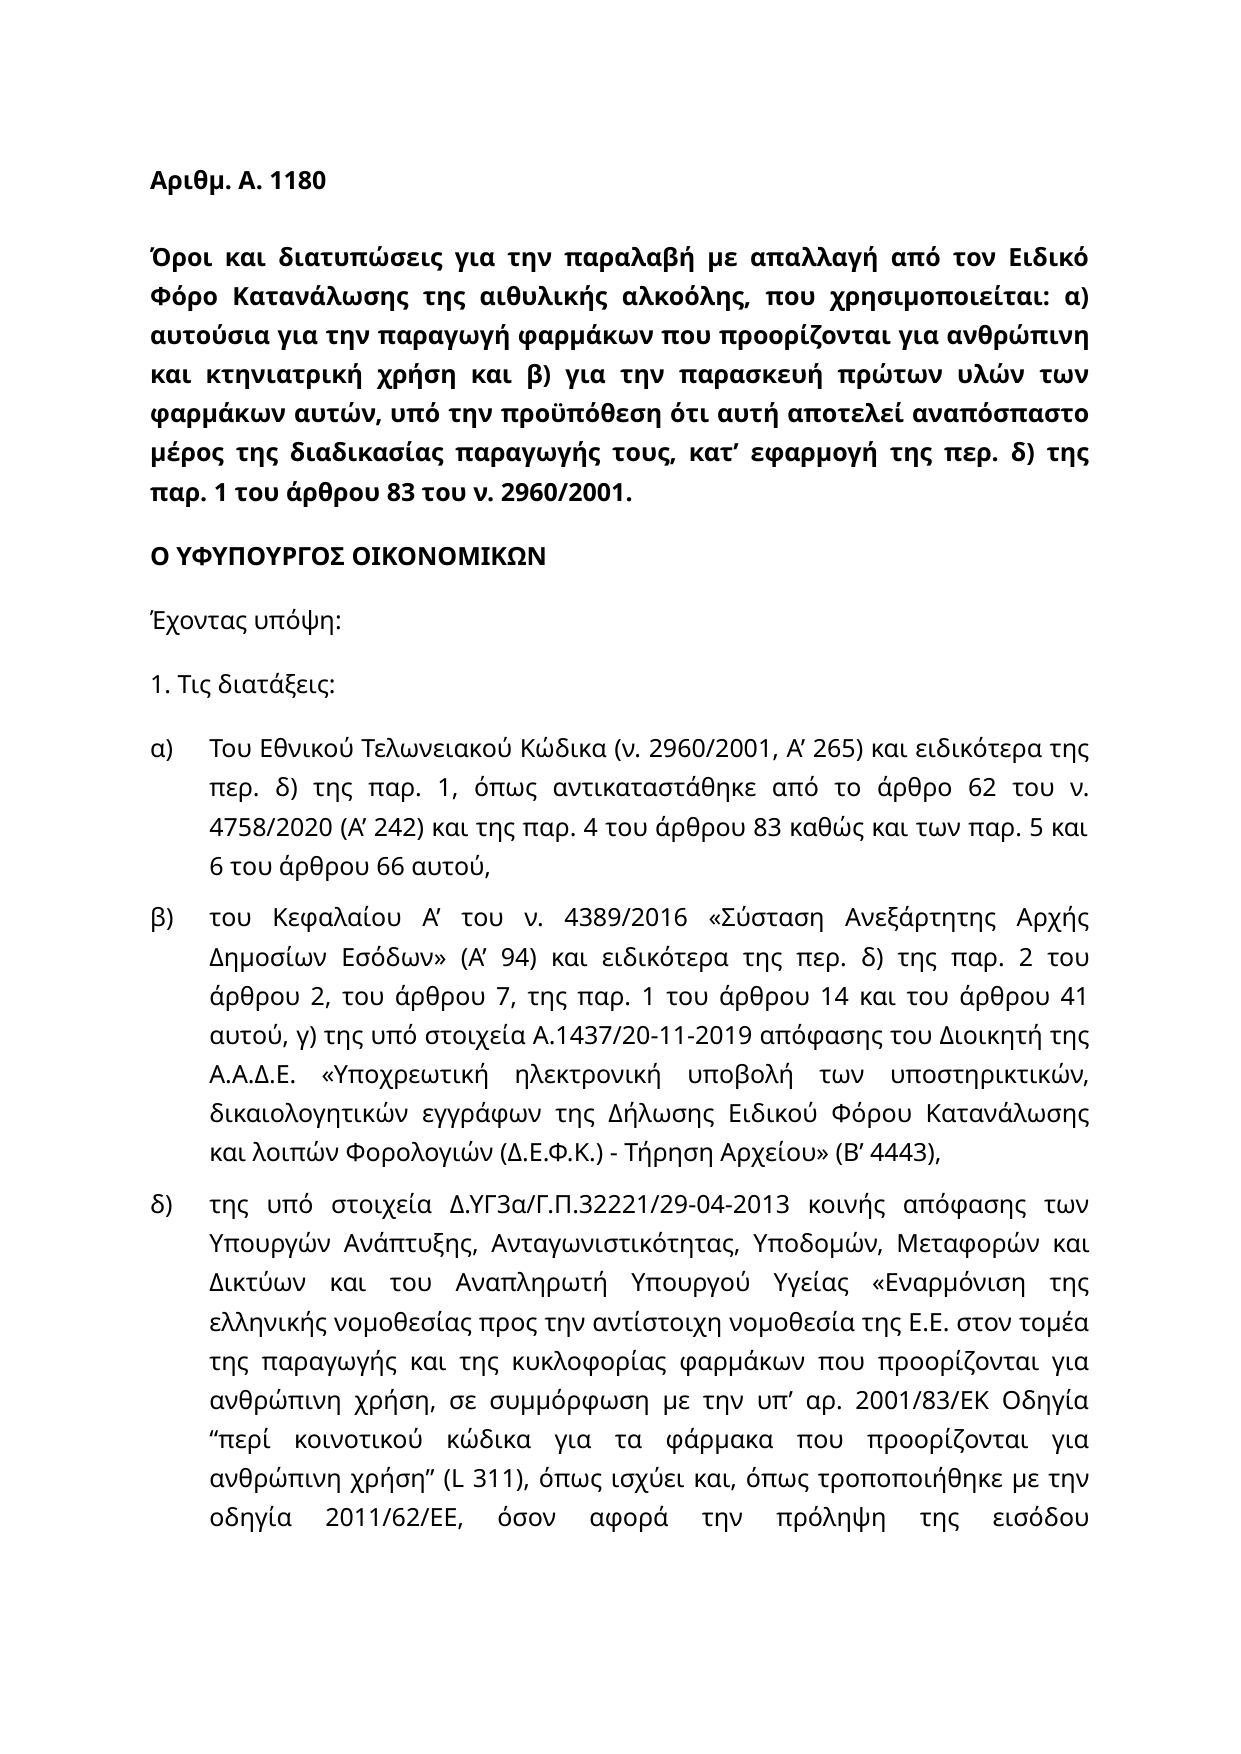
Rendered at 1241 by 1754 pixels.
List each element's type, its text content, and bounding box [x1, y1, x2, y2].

title Αριθμ. Α. 1180 [150, 162, 1090, 197]
list α) Του Εθνικού Τελωνειακού Κώδικα (ν. 2960/2001, Α’ 265) και ειδικότερα της περ. δ) της παρ. 1, όπως αντικαταστάθηκε από το άρθρο 62 του ν. 4758/2020 (Α’ 242) και της παρ. 4 του άρθρου 83 καθώς και των παρ. 5 και 6 του άρθρου 66 αυτού, [150, 731, 1090, 882]
text Όροι και διατυπώσεις για την παραλαβή με απαλλαγή από τον Ειδικό Φόρο Κατανάλωσης της αιθυλικής αλκοόλης, που χρησιμοποιείται: α) αυτούσια για την παραγωγή φαρμάκων που προορίζονται για ανθρώπινη και κτηνιατρική χρήση και β) για την παρασκευή πρώτων υλών των φαρμάκων αυτών, υπό την προϋπόθεση ότι αυτή αποτελεί αναπόσπαστο μέρος της διαδικασίας παραγωγής τους, κατ’ εφαρμογή της περ. δ) της παρ. 1 του άρθρου 83 του ν. 2960/2001. [150, 239, 1090, 508]
text 1. Τις διατάξεις: [150, 667, 1090, 701]
text Έχοντας υπόψη: [150, 602, 1090, 637]
text Ο ΥΦΥΠΟΥΡΓΟΣ ΟΙΚΟΝΟΜΙΚΩΝ [150, 538, 1090, 572]
list β) του Κεφαλαίου Α’ του ν. 4389/2016 «Σύσταση Ανεξάρτητης Αρχής Δημοσίων Εσόδων» (Α’ 94) και ειδικότερα της περ. δ) της παρ. 2 του άρθρου 2, του άρθρου 7, της παρ. 1 του άρθρου 14 και του άρθρου 41 αυτού, γ) της υπό στοιχεία Α.1437/20-11-2019 απόφασης του Διοικητή της Α.Α.Δ.Ε. «Υποχρεωτική ηλεκτρονική υποβολή των υποστηρικτικών, δικαιολογητικών εγγράφων της Δήλωσης Ειδικού Φόρου Κατανάλωσης και λοιπών Φορολογιών (Δ.Ε.Φ.Κ.) - Τήρηση Αρχείου» (Β’ 4443), [150, 900, 1090, 1169]
list δ) της υπό στοιχεία Δ.ΥΓ3α/Γ.Π.32221/29-04-2013 κοινής απόφασης των Υπουργών Ανάπτυξης, Ανταγωνιστικότητας, Υποδομών, Μεταφορών και Δικτύων και του Αναπληρωτή Υπουργού Υγείας «Εναρμόνιση της ελληνικής νομοθεσίας προς την αντίστοιχη νομοθεσία της Ε.Ε. στον τομέα της παραγωγής και της κυκλοφορίας φαρμάκων που προορίζονται για ανθρώπινη χρήση, σε συμμόρφωση με την υπ’ αρ. 2001/83/ΕΚ Οδηγία “περί κοινοτικού κώδικα για τα φάρμακα που προορίζονται για ανθρώπινη χρήση” (L 311), όπως ισχύει και, όπως τροποποιήθηκε με την οδηγία 2011/62/ΕΕ, όσον αφορά την πρόληψη της εισόδου [150, 1187, 1090, 1534]
